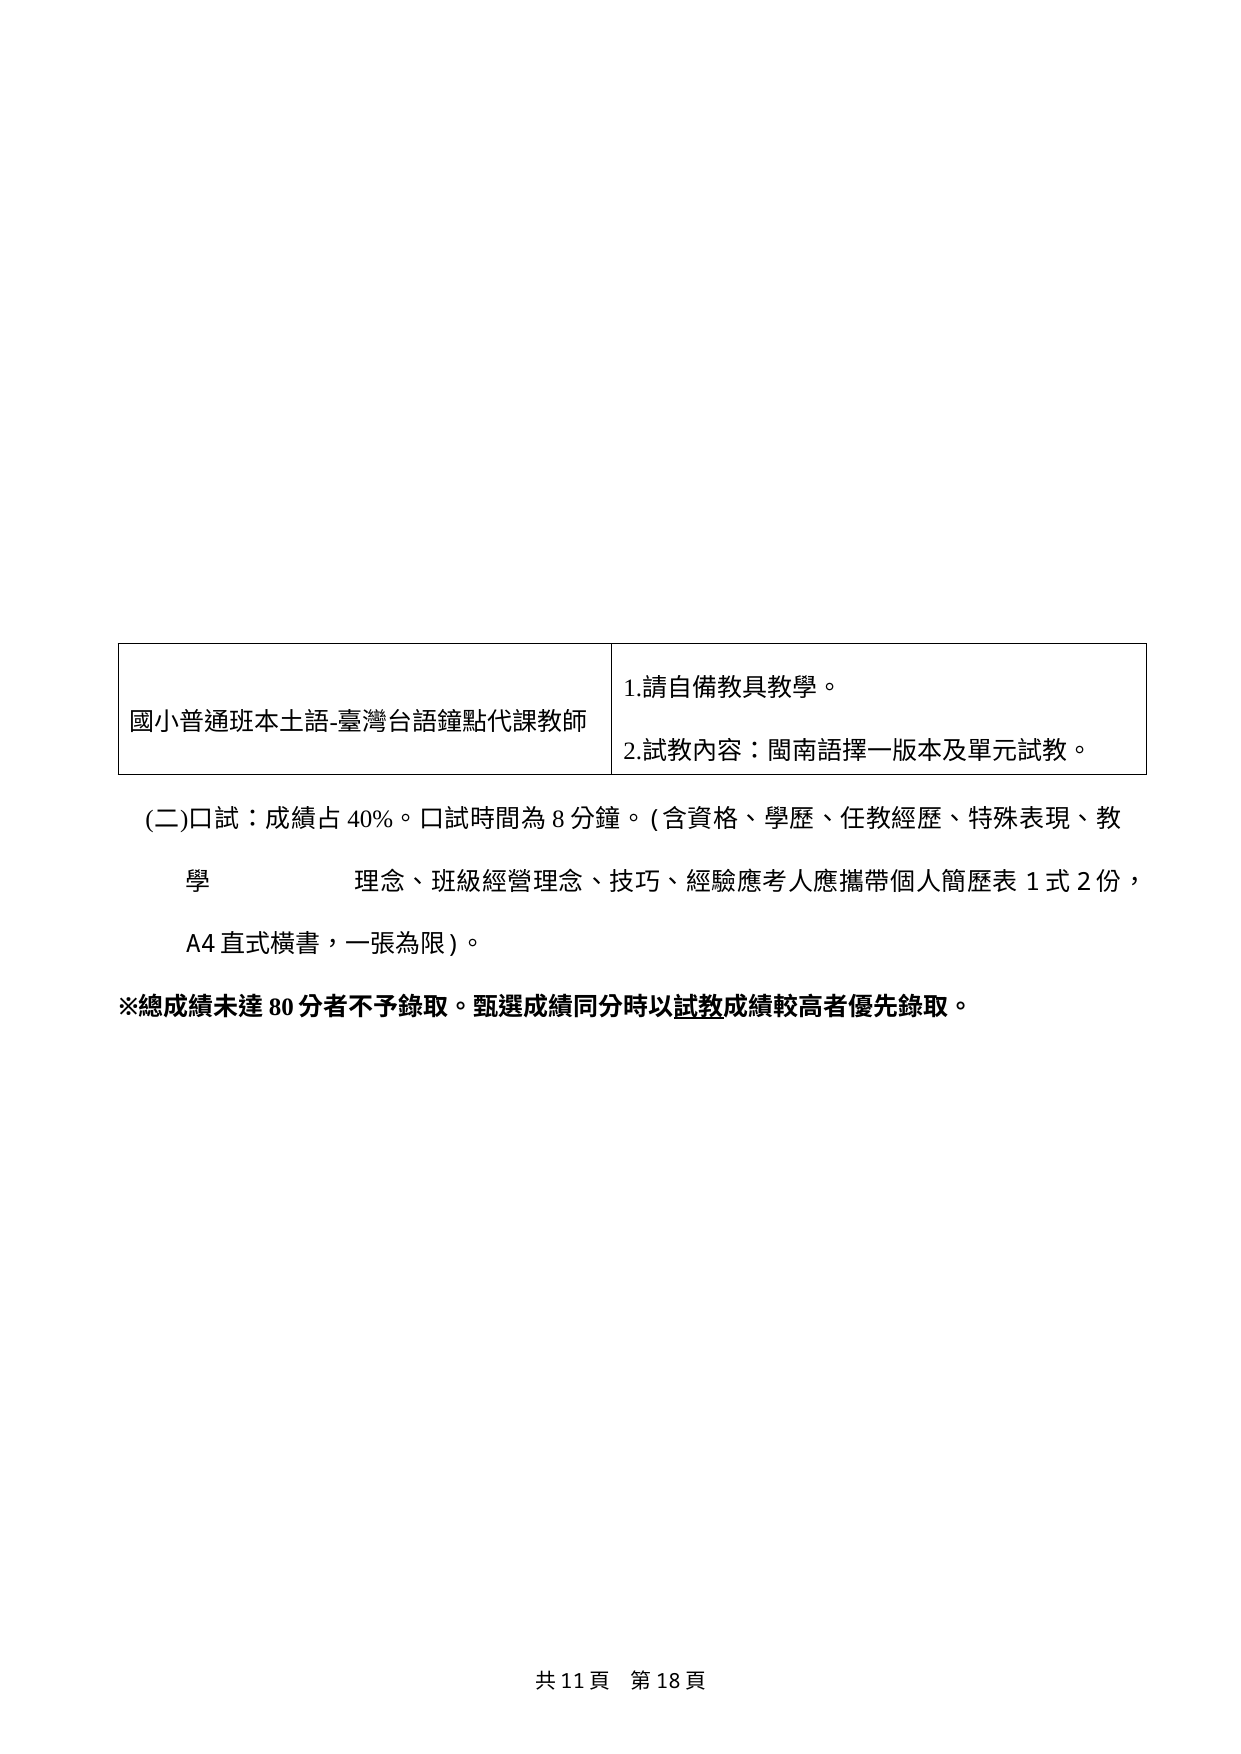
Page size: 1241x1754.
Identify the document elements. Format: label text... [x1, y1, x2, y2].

text ※總成績未達80分者不予錄取。甄選成績同分時以試教成績較高者優先錄取。 [118, 963, 1122, 1025]
table_cell 1.請自備教具教學。 2.試教內容：閩南語擇一版本及單元試教。 [612, 644, 1146, 774]
text (二)口試：成績占40%。口試時間為8分鐘。(含資格、學歷、任教經歷、特殊表現、教學 理念、班級經營理念、技巧、經驗應考人應攜帶個人簡歷表1式2份，A4直式橫書，一張為限)。 [118, 775, 1122, 963]
table_cell 國小普通班本土語-臺灣台語鐘點代課教師 [119, 644, 611, 774]
